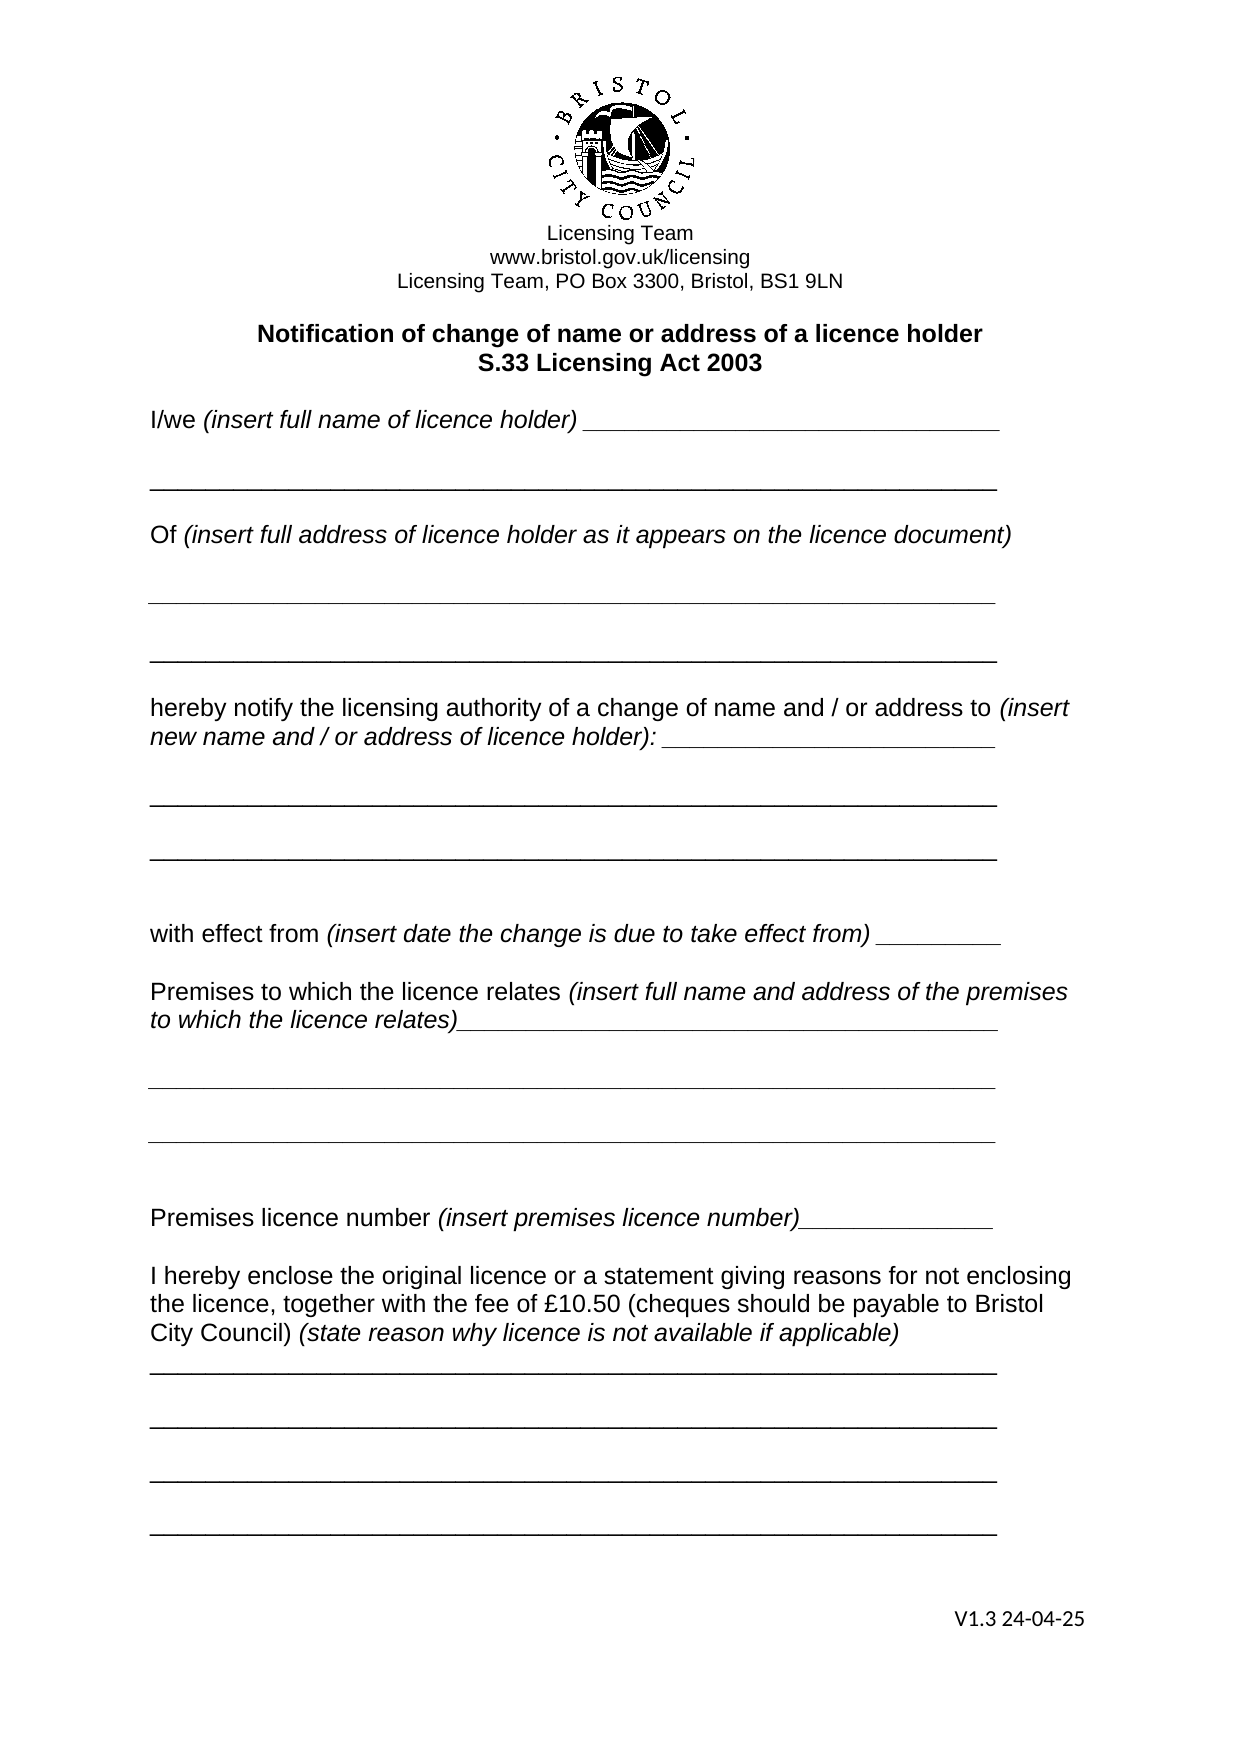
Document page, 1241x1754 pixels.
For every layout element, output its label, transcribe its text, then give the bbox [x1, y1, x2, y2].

text with effect from (insert date the change is due to take effect from) _________ [150, 919, 1090, 948]
text hereby notify the licensing authority of a change of name and / or address to (insert new name and / or address of licence holder): ________________________ [150, 693, 1090, 750]
text _____________________________________________________________ [150, 779, 1090, 808]
text _____________________________________________________________ [150, 1063, 1090, 1092]
text _____________________________________________________________ [150, 1347, 1090, 1376]
text Of (insert full address of licence holder as it appears on the licence document) [150, 520, 1090, 549]
text Licensing Team [150, 221, 1090, 245]
text _____________________________________________________________ [150, 463, 1090, 492]
text Premises licence number (insert premises licence number)______________ [150, 1203, 1090, 1232]
text I/we (insert full name of licence holder) ______________________________ [150, 405, 1090, 434]
text Premises to which the licence relates (insert full name and address of the premises to which the licence relates)_______________________________________ [150, 977, 1090, 1034]
text _____________________________________________________________ [150, 1454, 1090, 1483]
text _____________________________________________________________ [150, 833, 1090, 862]
text _____________________________________________________________ [150, 578, 1090, 607]
text Notification of change of name or address of a licence holder [150, 319, 1090, 348]
text ­­ [150, 434, 1090, 463]
text _____________________________________________________________ [150, 635, 1090, 664]
text S.33 Licensing Act 2003 [150, 348, 1090, 377]
text _____________________________________________________________ [150, 1508, 1090, 1537]
text I hereby enclose the original licence or a statement giving reasons for not enclosing the licence, together with the fee of £10.50 (cheques should be payable to Bristol City Council) (state reason why licence is not available if applicable)­ [150, 1261, 1090, 1347]
text _____________________________________________________________ [150, 1117, 1090, 1146]
text www.bristol.gov.uk/licensing [150, 245, 1090, 269]
text _____________________________________________________________ [150, 1401, 1090, 1429]
text Licensing Team, PO Box 3300, Bristol, BS1 9LN [150, 269, 1090, 293]
